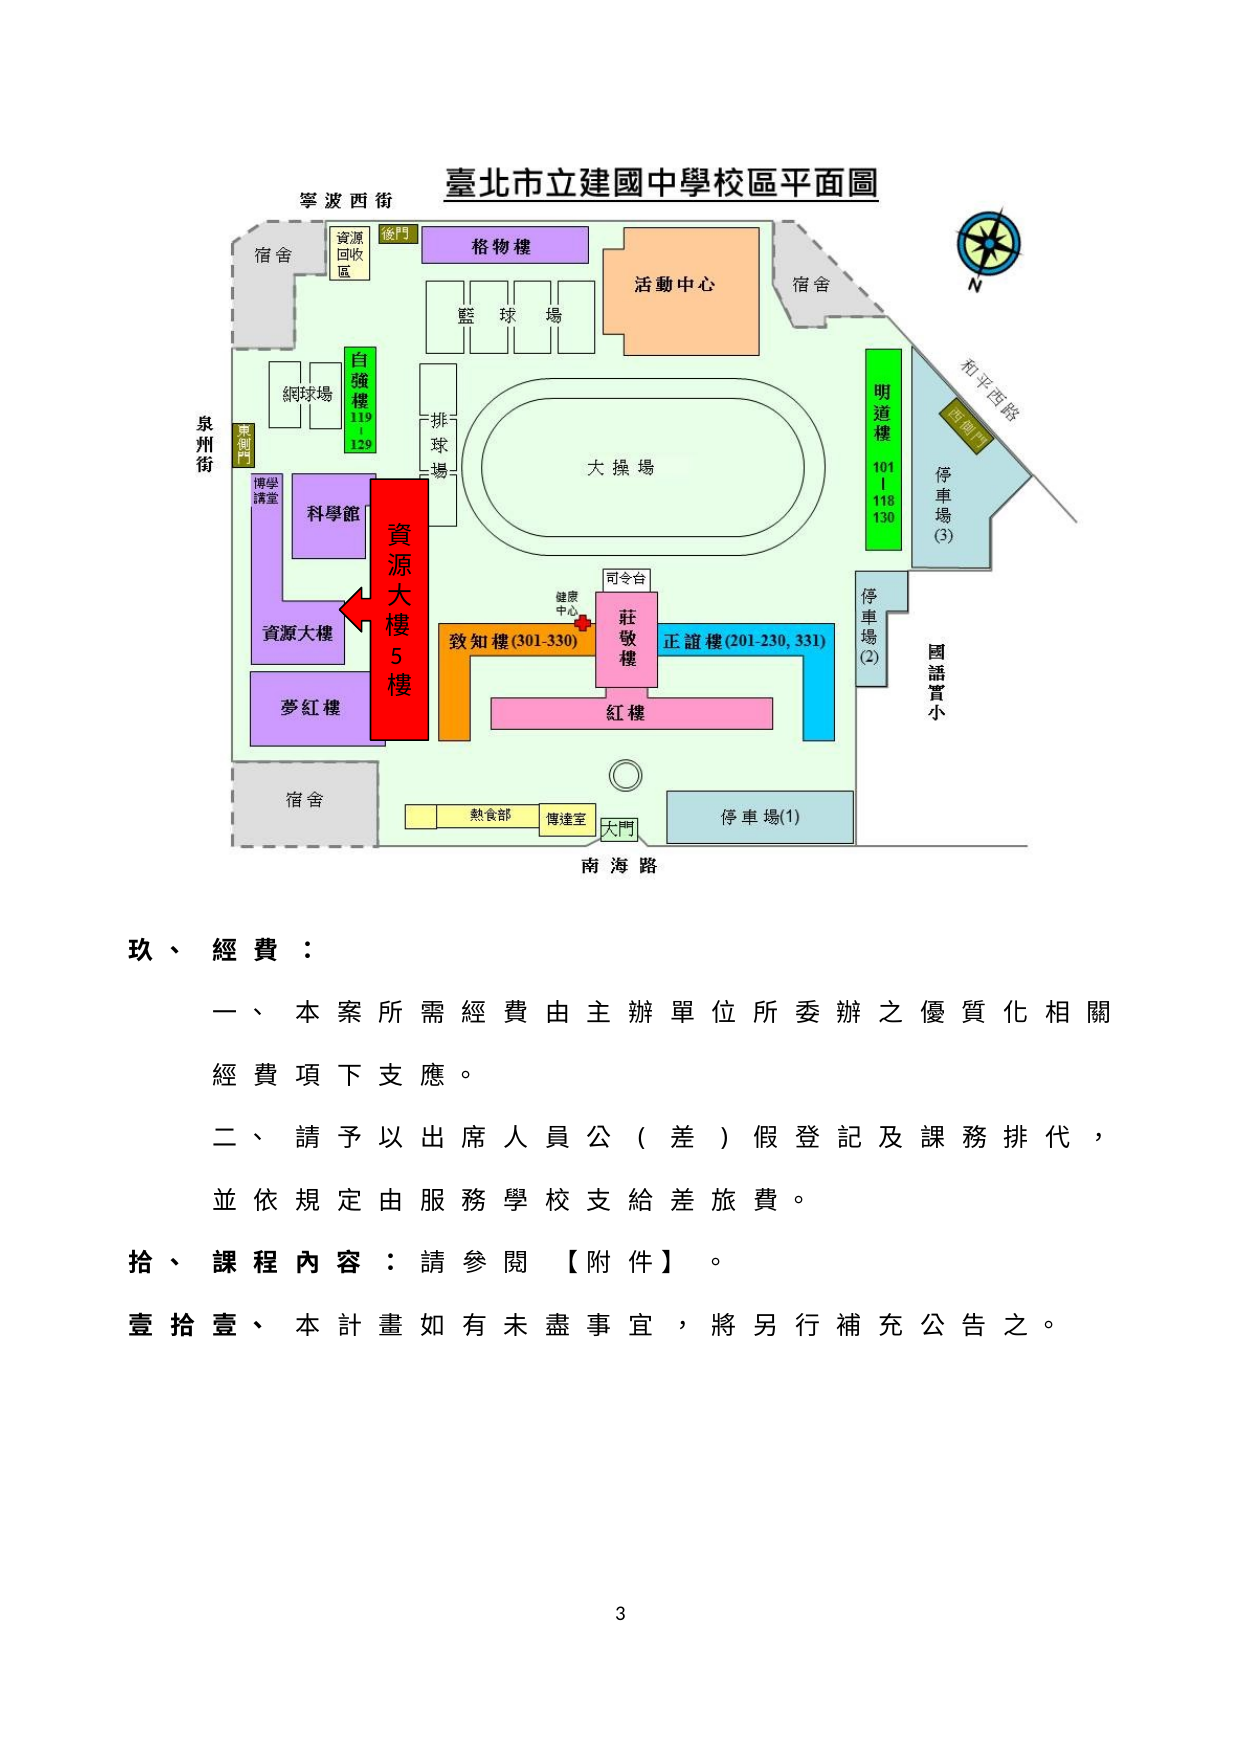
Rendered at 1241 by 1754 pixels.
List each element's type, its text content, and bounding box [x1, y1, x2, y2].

text 一、本案所需經費由主辦單位所委辦之優質化相關經費項下支應。 [179, 969, 1120, 1094]
text 玖、經費： [120, 907, 1120, 969]
text 二、請予以出席人員公(差)假登記及課務排代，並依規定由服務學校支給差旅費。 [179, 1094, 1120, 1219]
text 拾、課程內容：請參閱【附件】。 [120, 1219, 1120, 1282]
text 壹拾壹、本計畫如有未盡事宜，將另行補充公告之。 [120, 1282, 1120, 1344]
